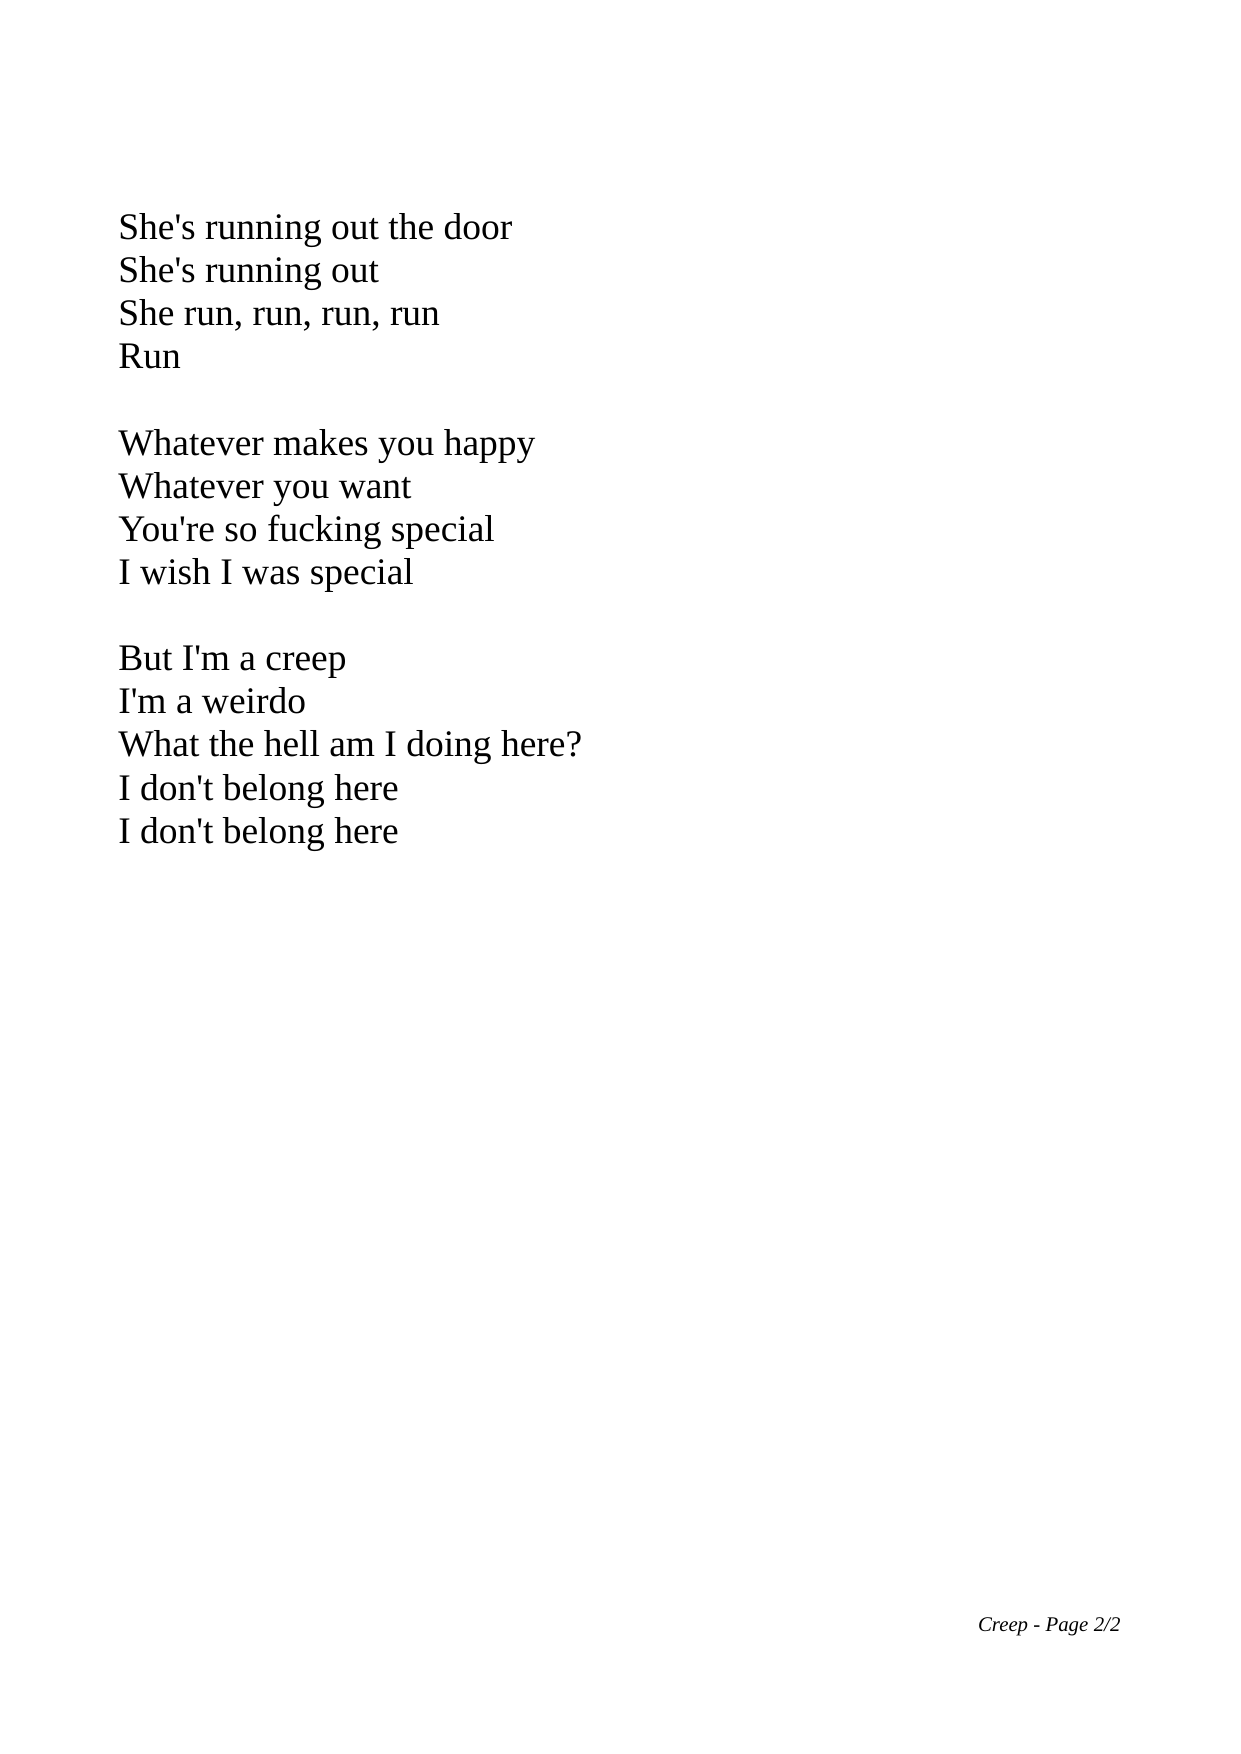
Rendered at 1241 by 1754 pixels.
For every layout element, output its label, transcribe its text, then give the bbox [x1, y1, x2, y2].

text She's running out the door She's running out She run, run, run, run Run Whatever makes you happy Whatever you want You're so fucking special I wish I was special But I'm a creep I'm a weirdo What the hell am I doing here? I don't belong here I don't belong here [118, 161, 1122, 851]
